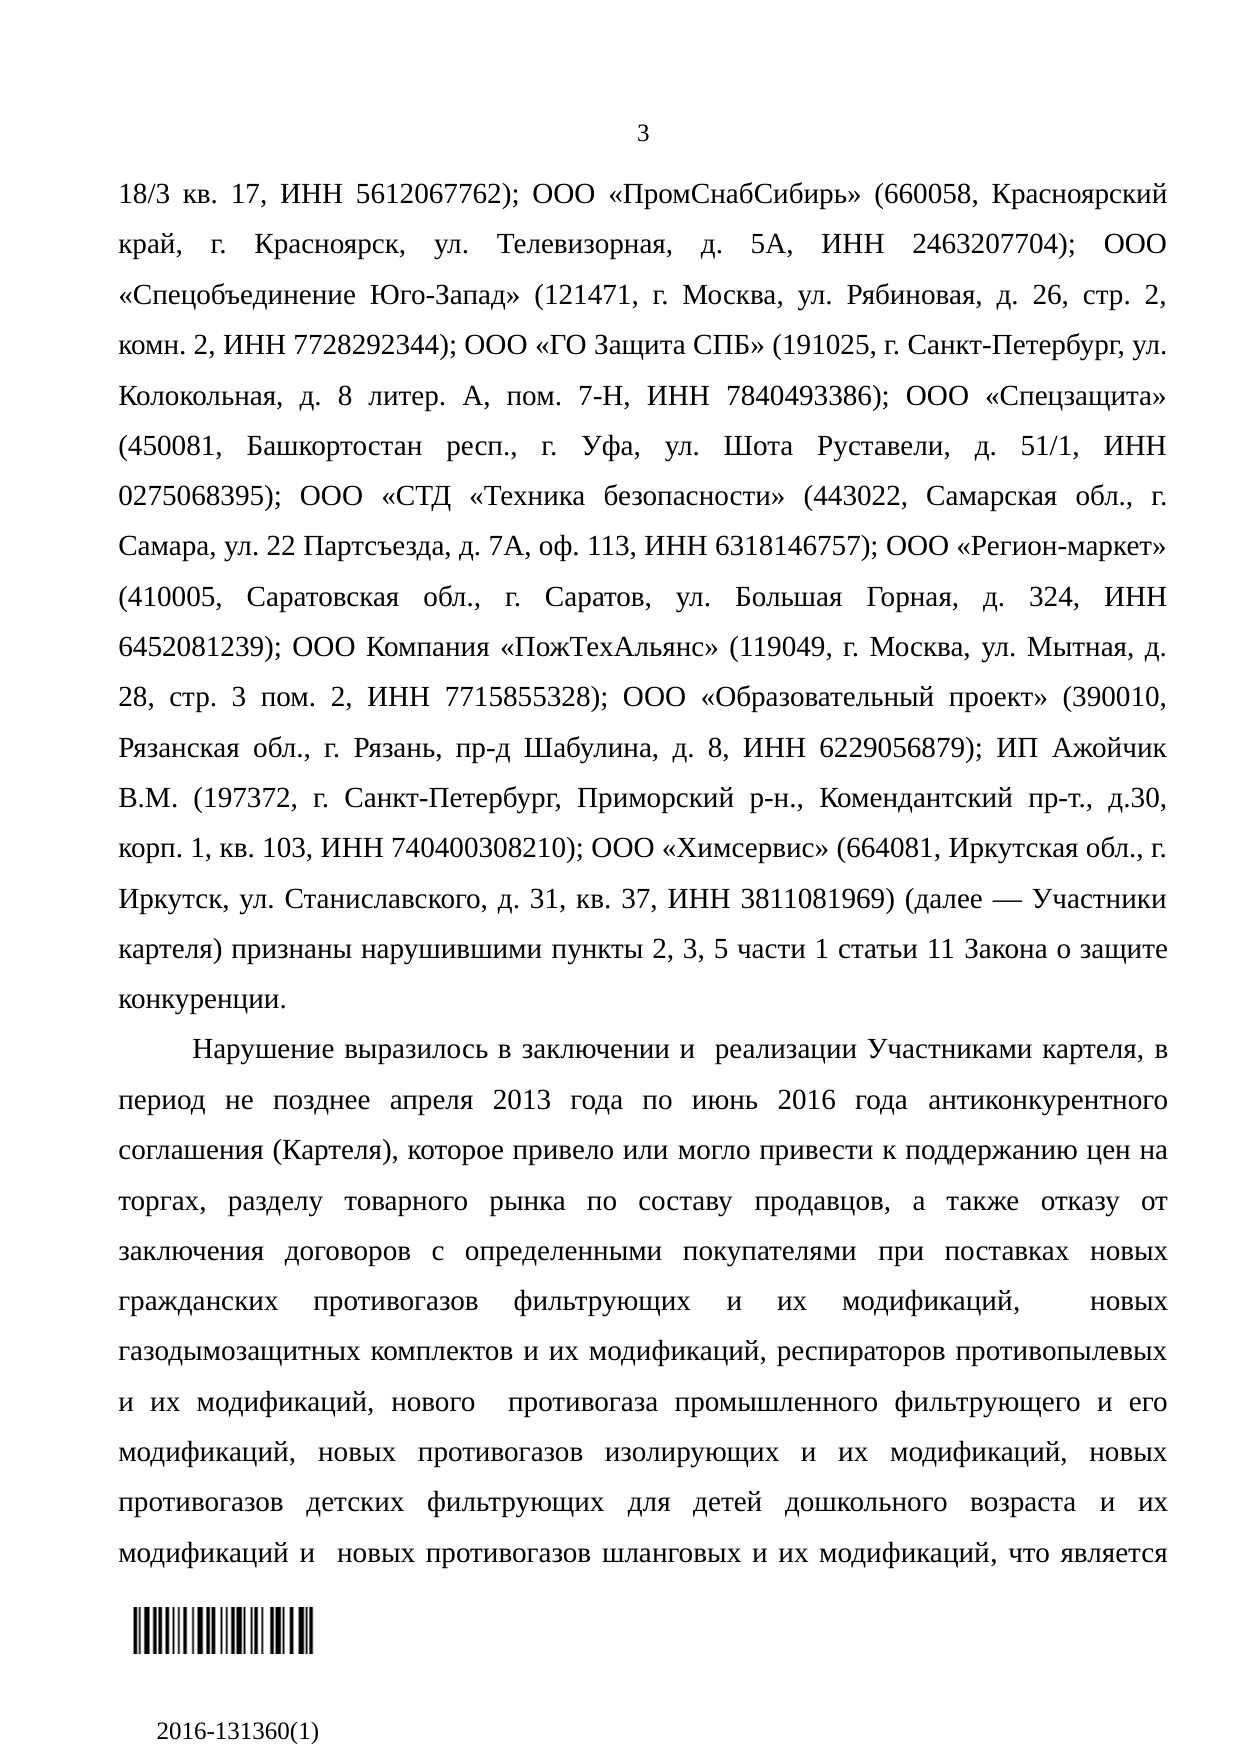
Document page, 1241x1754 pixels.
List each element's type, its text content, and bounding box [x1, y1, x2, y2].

text 18/3 кв. 17, ИНН 5612067762); ООО «ПромСнабСибирь» (660058, Красноярский край, г. Красноярск, ул. Телевизорная, д. 5А, ИНН 2463207704); ООО «Спецобъединение Юго-Запад» (121471, г. Москва, ул. Рябиновая, д. 26, стр. 2, комн. 2, ИНН 7728292344); ООО «ГО Защита СПБ» (191025, г. Санкт-Петербург, ул. Колокольная, д. 8 литер. А, пом. 7-Н, ИНН 7840493386); ООО «Спецзащита» (450081, Башкортостан респ., г. Уфа, ул. Шота Руставели, д. 51/1, ИНН 0275068395); ООО «СТД «Техника безопасности» (443022, Самарская обл., г. Самара, ул. 22 Партсъезда, д. 7А, оф. 113, ИНН 6318146757); ООО «Регион-маркет» (410005, Саратовская обл., г. Саратов, ул. Большая Горная, д. 324, ИНН 6452081239); ООО Компания «ПожТехАльянс» (119049, г. Москва, ул. Мытная, д. 28, стр. 3 пом. 2, ИНН 7715855328); ООО «Образовательный проект» (390010, Рязанская обл., г. Рязань, пр-д Шабулина, д. 8, ИНН 6229056879); ИП Ажойчик В.М. (197372, г. Санкт-Петербург, Приморский р-н., Комендантский пр-т., д.30, корп. 1, кв. 103, ИНН 740400308210); ООО «Химсервис» (664081, Иркутская обл., г. Иркутск, ул. Станиславского, д. 31, кв. 37, ИНН 3811081969) (далее — Участники картеля) признаны нарушившими пункты 2, 3, 5 части 1 статьи 11 Закона о защите конкуренции. [118, 176, 1168, 1015]
text Нарушение выразилось в заключении и реализации Участниками картеля, в период не позднее апреля 2013 года по июнь 2016 года антиконкурентного соглашения (Картеля), которое привело или могло привести к поддержанию цен на торгах, разделу товарного рынка по составу продавцов, а также отказу от заключения договоров с определенными покупателями при поставках новых гражданских противогазов фильтрующих и их модификаций, новых газодымозащитных комплектов и их модификаций, респираторов противопылевых и их модификаций, нового противогаза промышленного фильтрующего и его модификаций, новых противогазов изолирующих и их модификаций, новых противогазов детских фильтрующих для детей дошкольного возраста и их модификаций и новых противогазов шланговых и их модификаций, что является [118, 1032, 1168, 1568]
picture [118, 1607, 331, 1654]
